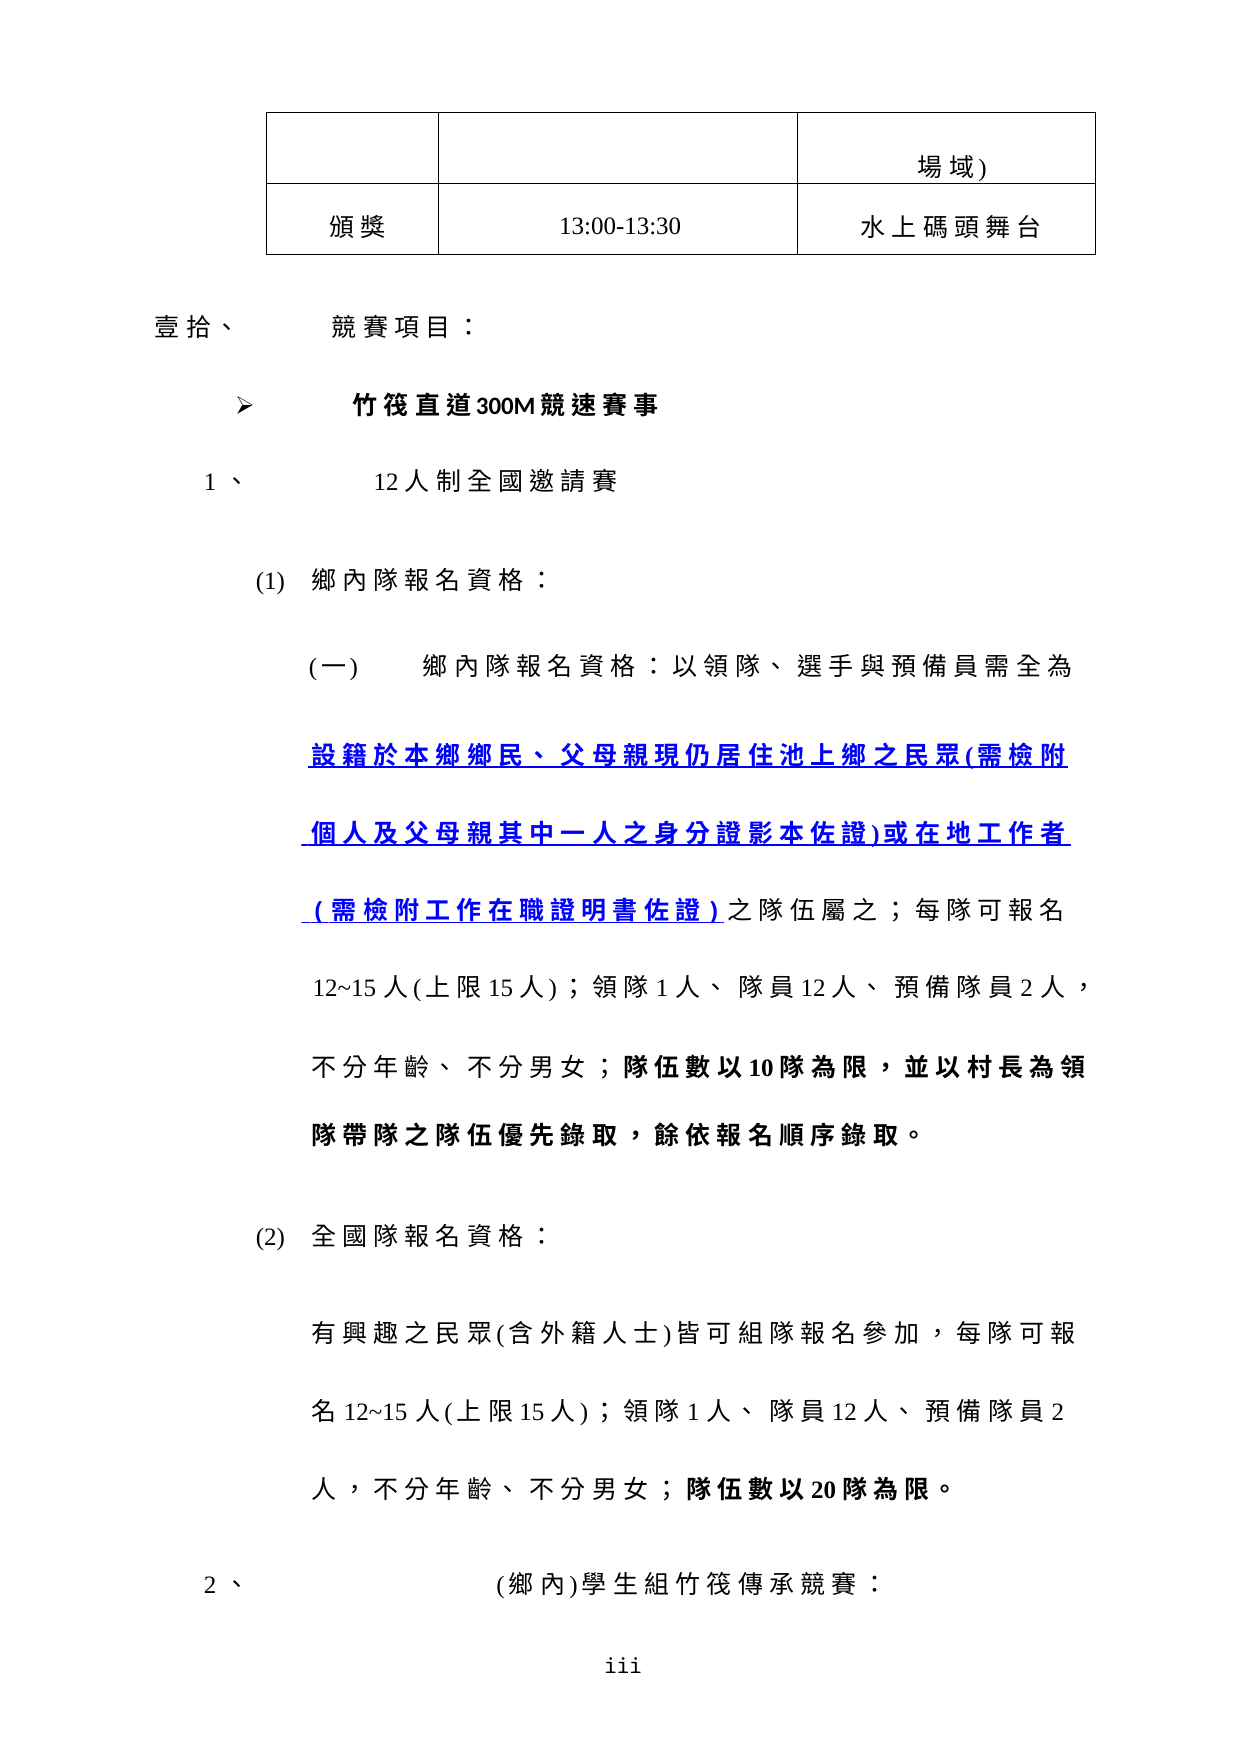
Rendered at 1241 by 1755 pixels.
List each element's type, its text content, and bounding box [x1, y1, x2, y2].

list 競賽項目： [151, 273, 1089, 336]
table_cell 13:00-13:30 [439, 184, 797, 253]
text (一) 鄉內隊報名資格：以領隊、選手與預備員需全為設籍於本鄉鄉民、父母親現仍居住池上鄉之民眾(需檢附個人及父母親其中一人之身分證影本佐證)或在地工作者(需檢附工作在職證明書佐證)之隊伍屬之；每隊可報名12~15人(上限15人)；領隊1人、隊員12人、預備隊員2人，不分年齡、不分男女；隊伍數以10隊為限，並以村長為領隊帶隊之隊伍優先錄取，餘依報名順序錄取。 [301, 623, 1089, 1154]
text 有興趣之民眾(含外籍人士)皆可組隊報名參加，每隊可報名12~15人(上限15人)；領隊1人、隊員12人、預備隊員2人，不分年齡、不分男女；隊伍數以20隊為限。 [301, 1279, 1089, 1498]
list 全國隊報名資格： [252, 1182, 1089, 1245]
list 鄉內隊報名資格： [252, 526, 1089, 589]
list 12人制全國邀請賽 [202, 429, 1089, 492]
list (鄉內)學生組竹筏傳承競賽： [202, 1532, 1089, 1595]
table_cell 水上碼頭舞台 [798, 184, 1095, 253]
table_cell 場域) [798, 113, 1095, 183]
table_cell [267, 113, 438, 183]
table_cell 頒獎 [267, 184, 438, 253]
list 竹筏直道300M競速賽事 [225, 351, 1089, 414]
table_cell [439, 113, 797, 183]
